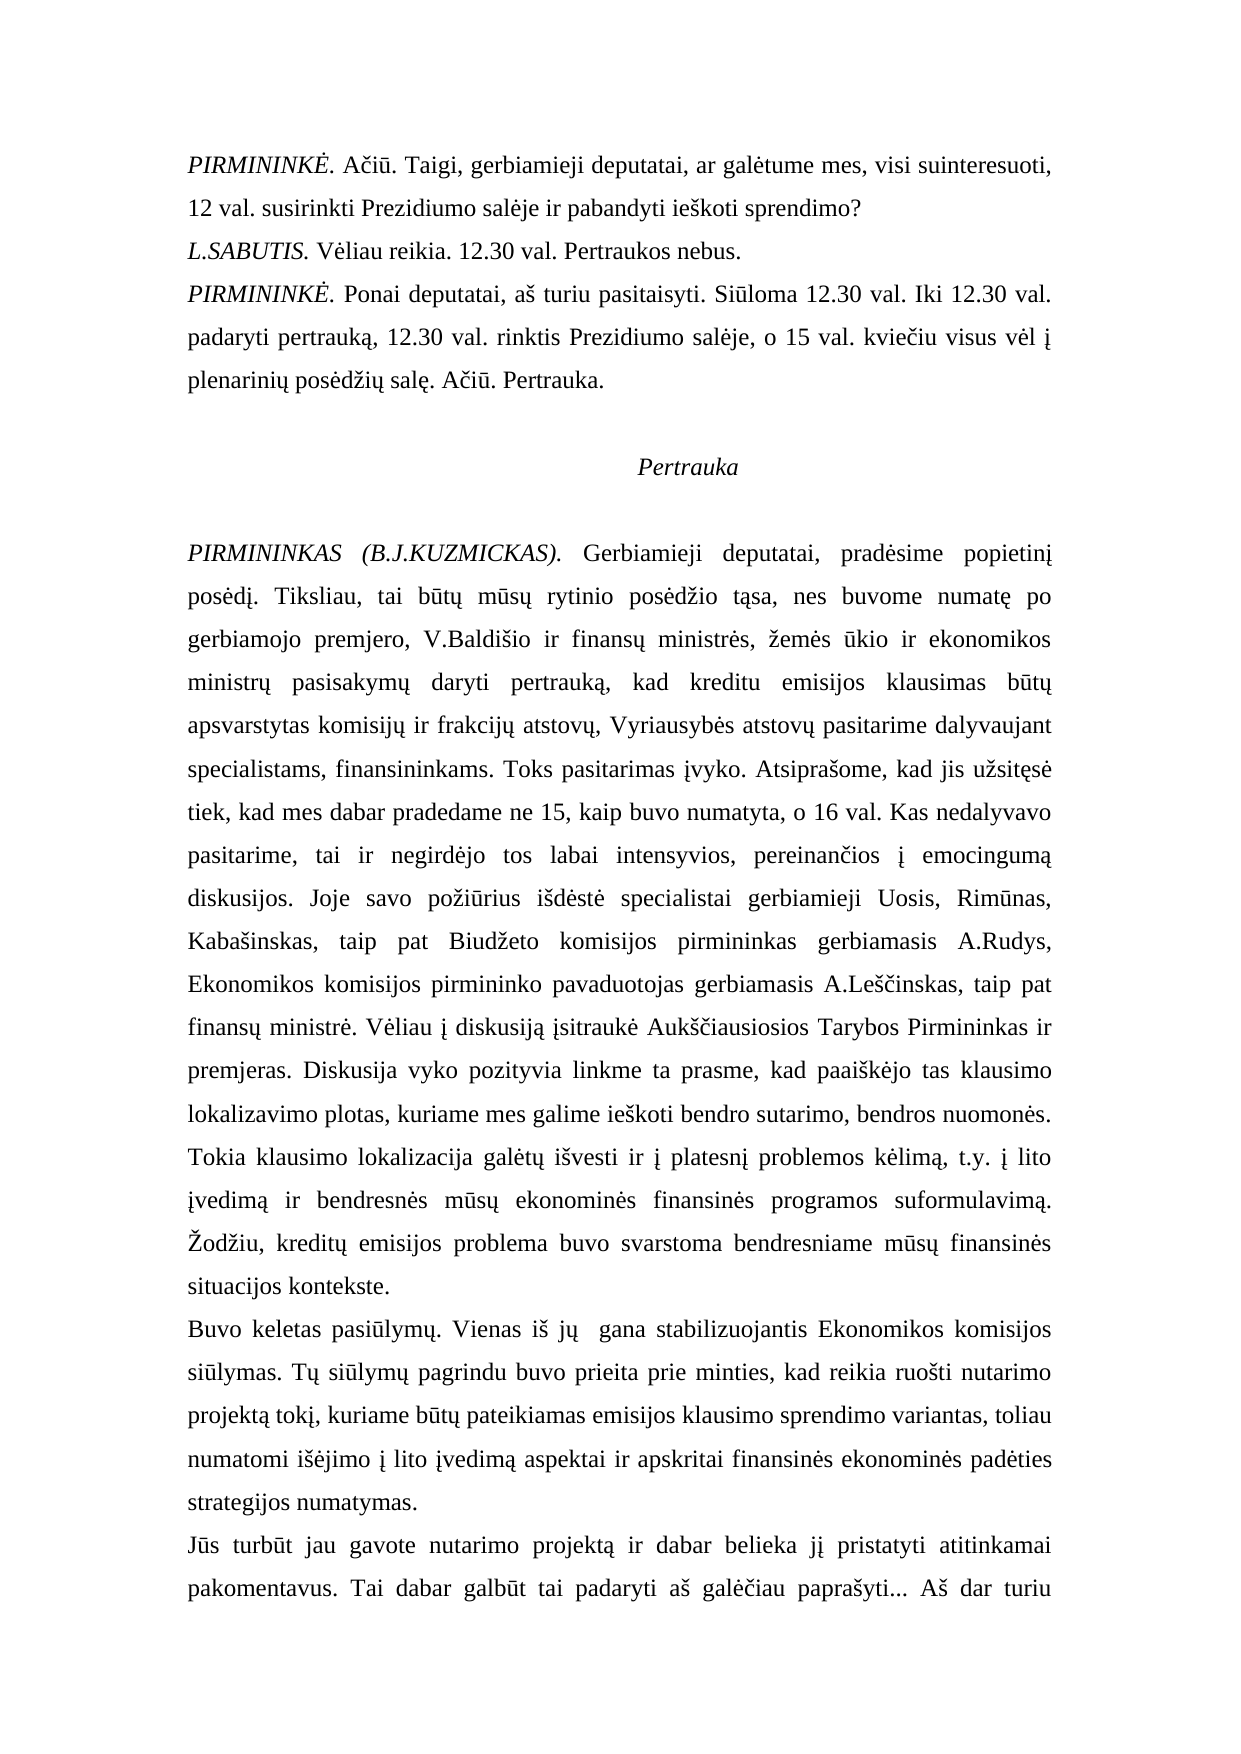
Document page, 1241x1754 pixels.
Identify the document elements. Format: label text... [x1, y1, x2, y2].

text Pertrauka [562, 452, 1053, 481]
text PIRMININKĖ. Ponai deputatai, aš turiu pasitaisyti. Siūloma 12.30 val. Iki 12.30 val. padaryti pertrauką, 12.30 val. rinktis Prezidiumo salėje, o 15 val. kviečiu visus vėl į plenarinių posėdžių salę. Ačiū. Pertrauka. [187, 279, 1053, 394]
text PIRMININKĖ. Ačiū. Taigi, gerbiamieji deputatai, ar galėtume mes, visi suinteresuoti, 12 val. susirinkti Prezidiumo salėje ir pabandyti ieškoti sprendimo? [187, 150, 1053, 222]
text Jūs turbūt jau gavote nutarimo projektą ir dabar belieka jį pristatyti atitinkamai pakomentavus. Tai dabar galbūt tai padaryti aš galėčiau paprašyti... Aš dar turiu [187, 1530, 1053, 1602]
text Buvo keletas pasiūlymų. Vienas iš jų gana stabilizuojantis Ekonomikos komisijos siūlymas. Tų siūlymų pagrindu buvo prieita prie minties, kad reikia ruošti nutarimo projektą tokį, kuriame būtų pateikiamas emisijos klausimo sprendimo variantas, toliau numatomi išėjimo į lito įvedimą aspektai ir apskritai finansinės ekonominės padėties strategijos numatymas. [187, 1314, 1053, 1516]
text PIRMININKAS (B.J.KUZMICKAS). Gerbiamieji deputatai, pradėsime popietinį posėdį. Tiksliau, tai būtų mūsų rytinio posėdžio tąsa, nes buvome numatę po gerbiamojo premjero, V.Baldišio ir finansų ministrės, žemės ūkio ir ekonomikos ministrų pasisakymų daryti pertrauką, kad kreditu emisijos klausimas būtų apsvarstytas komisijų ir frakcijų atstovų, Vyriausybės atstovų pasitarime dalyvaujant specialistams, finansininkams. Toks pasitarimas įvyko. Atsiprašome, kad jis užsitęsė tiek, kad mes dabar pradedame ne 15, kaip buvo numatyta, o 16 val. Kas nedalyvavo pasitarime, tai ir negirdėjo tos labai intensyvios, pereinančios į emocingumą diskusijos. Joje savo požiūrius išdėstė specialistai gerbiamieji Uosis, Rimūnas, Kabašinskas, taip pat Biudžeto komisijos pirmininkas gerbiamasis A.Rudys, Ekonomikos komisijos pirmininko pavaduotojas gerbiamasis A.Leščinskas, taip pat finansų ministrė. Vėliau į diskusiją įsitraukė Aukščiausiosios Tarybos Pirmininkas ir premjeras. Diskusija vyko pozityvia linkme ta prasme, kad paaiškėjo tas klausimo lokalizavimo plotas, kuriame mes galime ieškoti bendro sutarimo, bendros nuomonės. Tokia klausimo lokalizacija galėtų išvesti ir į platesnį problemos kėlimą, t.y. į lito įvedimą ir bendresnės mūsų ekonominės finansinės programos suformulavimą. Žodžiu, kreditų emisijos problema buvo svarstoma bendresniame mūsų finansinės situacijos kontekste. [187, 538, 1053, 1300]
text L.SABUTIS. Vėliau reikia. 12.30 val. Pertraukos nebus. [187, 236, 1053, 265]
